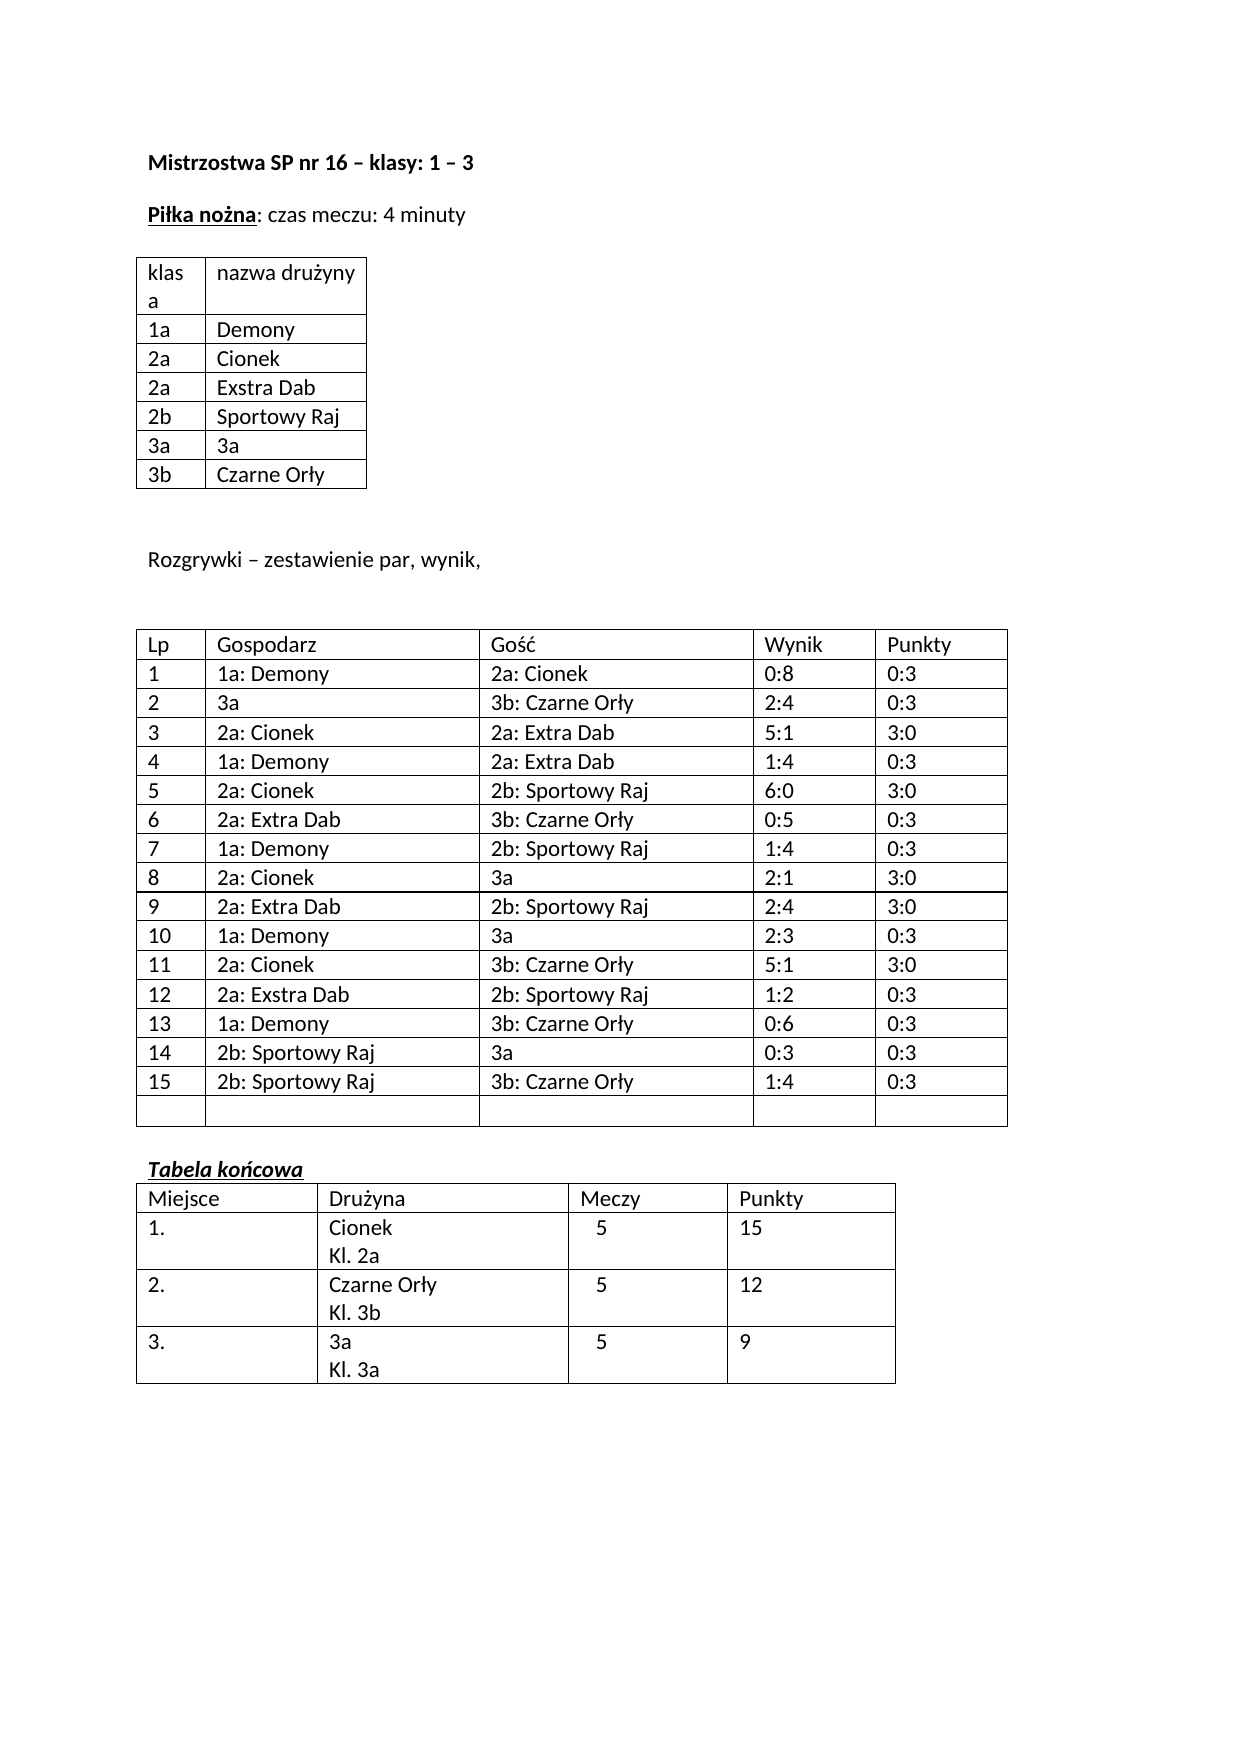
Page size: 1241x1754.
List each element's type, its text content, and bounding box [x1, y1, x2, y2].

table_cell 2a: Cionek [480, 660, 753, 687]
table_cell 3:0 [876, 951, 1007, 979]
table_cell 11 [137, 951, 205, 979]
text Piłka nożna: czas meczu: 4 minuty [148, 201, 1093, 229]
table_header Drużyna [318, 1184, 568, 1212]
table_cell 2 [137, 689, 205, 717]
table_cell 1:4 [754, 1067, 875, 1095]
table_cell 0:3 [876, 834, 1007, 862]
table_cell 5 [137, 776, 205, 804]
table_cell 0:3 [876, 805, 1007, 833]
table_cell 3a [206, 689, 479, 717]
table_cell 2b: Sportowy Raj [480, 776, 753, 804]
table_cell 2a: Extra Dab [480, 747, 753, 775]
table_cell 2a: Cionek [206, 863, 479, 891]
table_cell 1:4 [754, 747, 875, 775]
table_cell 5 [569, 1213, 727, 1269]
table_cell 2:4 [754, 689, 875, 717]
table_cell 3b: Czarne Orły [480, 689, 753, 717]
table_cell Cionek Kl. 2a [318, 1213, 568, 1269]
table_cell [876, 1096, 1007, 1126]
table_cell 0:3 [876, 921, 1007, 949]
table_cell 3:0 [876, 776, 1007, 804]
table_header Lp [137, 630, 205, 658]
table_cell 3:0 [876, 718, 1007, 746]
table_cell 3b: Czarne Orły [480, 1009, 753, 1037]
table_cell 2b: Sportowy Raj [206, 1067, 479, 1095]
table_cell 3:0 [876, 863, 1007, 891]
table_cell 1a: Demony [206, 834, 479, 862]
table_cell 1:2 [754, 980, 875, 1008]
table_cell Czarne Orły Kl. 3b [318, 1270, 568, 1326]
table_cell 1 [137, 660, 205, 687]
table_cell 2b [137, 402, 205, 430]
table_cell 9 [728, 1327, 895, 1383]
table_cell 2:1 [754, 863, 875, 891]
table_cell 1:4 [754, 834, 875, 862]
table_cell 2a: Extra Dab [206, 805, 479, 833]
table_header nazwa drużyny [206, 258, 366, 314]
table_cell 0:5 [754, 805, 875, 833]
table_cell 2:3 [754, 921, 875, 949]
table_cell 2b: Sportowy Raj [206, 1038, 479, 1066]
table_cell 3a [480, 863, 753, 891]
table_cell 1a: Demony [206, 747, 479, 775]
table_header klasa [137, 258, 205, 314]
table_header Miejsce [137, 1184, 317, 1212]
table_cell 0:6 [754, 1009, 875, 1037]
table_header Punkty [728, 1184, 895, 1212]
table_cell 3a [480, 1038, 753, 1066]
table_cell 15 [728, 1213, 895, 1269]
table_cell 3b [137, 460, 205, 488]
text Tabela końcowa [148, 1155, 1093, 1183]
table_cell 3b: Czarne Orły [480, 1067, 753, 1095]
table_header Gość [480, 630, 753, 658]
table_cell 0:3 [876, 747, 1007, 775]
table_cell 2a: Extra Dab [480, 718, 753, 746]
table_cell 0:3 [876, 689, 1007, 717]
table_cell Demony [206, 315, 366, 343]
table_cell 0:3 [876, 1009, 1007, 1037]
table_cell 2a: Exstra Dab [206, 980, 479, 1008]
table_cell Exstra Dab [206, 373, 366, 401]
table_cell 1a: Demony [206, 1009, 479, 1037]
text Mistrzostwa SP nr 16 – klasy: 1 – 3 [148, 148, 1093, 176]
table_cell 3. [137, 1327, 317, 1383]
table_cell 13 [137, 1009, 205, 1037]
table_cell 2b: Sportowy Raj [480, 834, 753, 862]
table_cell 3b: Czarne Orły [480, 805, 753, 833]
table_cell 2. [137, 1270, 317, 1326]
table_cell [206, 1096, 479, 1126]
table_cell 12 [728, 1270, 895, 1326]
table_cell 3a Kl. 3a [318, 1327, 568, 1383]
table_cell Cionek [206, 344, 366, 372]
table_cell Sportowy Raj [206, 402, 366, 430]
table_cell 5 [569, 1270, 727, 1326]
table_cell Czarne Orły [206, 460, 366, 488]
text Rozgrywki – zestawienie par, wynik, [148, 545, 1093, 573]
table_cell 3 [137, 718, 205, 746]
table_cell 5 [569, 1327, 727, 1383]
table_cell 3a [137, 431, 205, 459]
table_cell 2a: Cionek [206, 776, 479, 804]
table_cell 1. [137, 1213, 317, 1269]
table_cell [480, 1096, 753, 1126]
table_cell 10 [137, 921, 205, 949]
table_cell [754, 1096, 875, 1126]
table_cell 2a: Extra Dab [206, 893, 479, 920]
table_cell 2b: Sportowy Raj [480, 893, 753, 920]
table_cell 12 [137, 980, 205, 1008]
table_cell 3a [480, 921, 753, 949]
table_cell 0:8 [754, 660, 875, 687]
table_cell 2a [137, 373, 205, 401]
table_header Wynik [754, 630, 875, 658]
table_cell 0:3 [876, 980, 1007, 1008]
table_cell 8 [137, 863, 205, 891]
table_cell 0:3 [876, 1038, 1007, 1066]
table_cell 2a: Cionek [206, 951, 479, 979]
table_cell 6 [137, 805, 205, 833]
table_cell 3:0 [876, 893, 1007, 920]
table_cell 1a: Demony [206, 921, 479, 949]
table_cell [137, 1096, 205, 1126]
table_cell 2:4 [754, 893, 875, 920]
table_cell 0:3 [876, 660, 1007, 687]
table_cell 6:0 [754, 776, 875, 804]
table_cell 15 [137, 1067, 205, 1095]
table_cell 0:3 [754, 1038, 875, 1066]
table_cell 3b: Czarne Orły [480, 951, 753, 979]
table_cell 2b: Sportowy Raj [480, 980, 753, 1008]
table_cell 2a: Cionek [206, 718, 479, 746]
table_cell 5:1 [754, 951, 875, 979]
table_header Punkty [876, 630, 1007, 658]
table_cell 1a: Demony [206, 660, 479, 687]
table_cell 3a [206, 431, 366, 459]
table_cell 7 [137, 834, 205, 862]
table_cell 9 [137, 893, 205, 920]
table_header Gospodarz [206, 630, 479, 658]
table_cell 0:3 [876, 1067, 1007, 1095]
table_header Meczy [569, 1184, 727, 1212]
table_cell 4 [137, 747, 205, 775]
table_cell 14 [137, 1038, 205, 1066]
table_cell 5:1 [754, 718, 875, 746]
table_cell 2a [137, 344, 205, 372]
table_cell 1a [137, 315, 205, 343]
